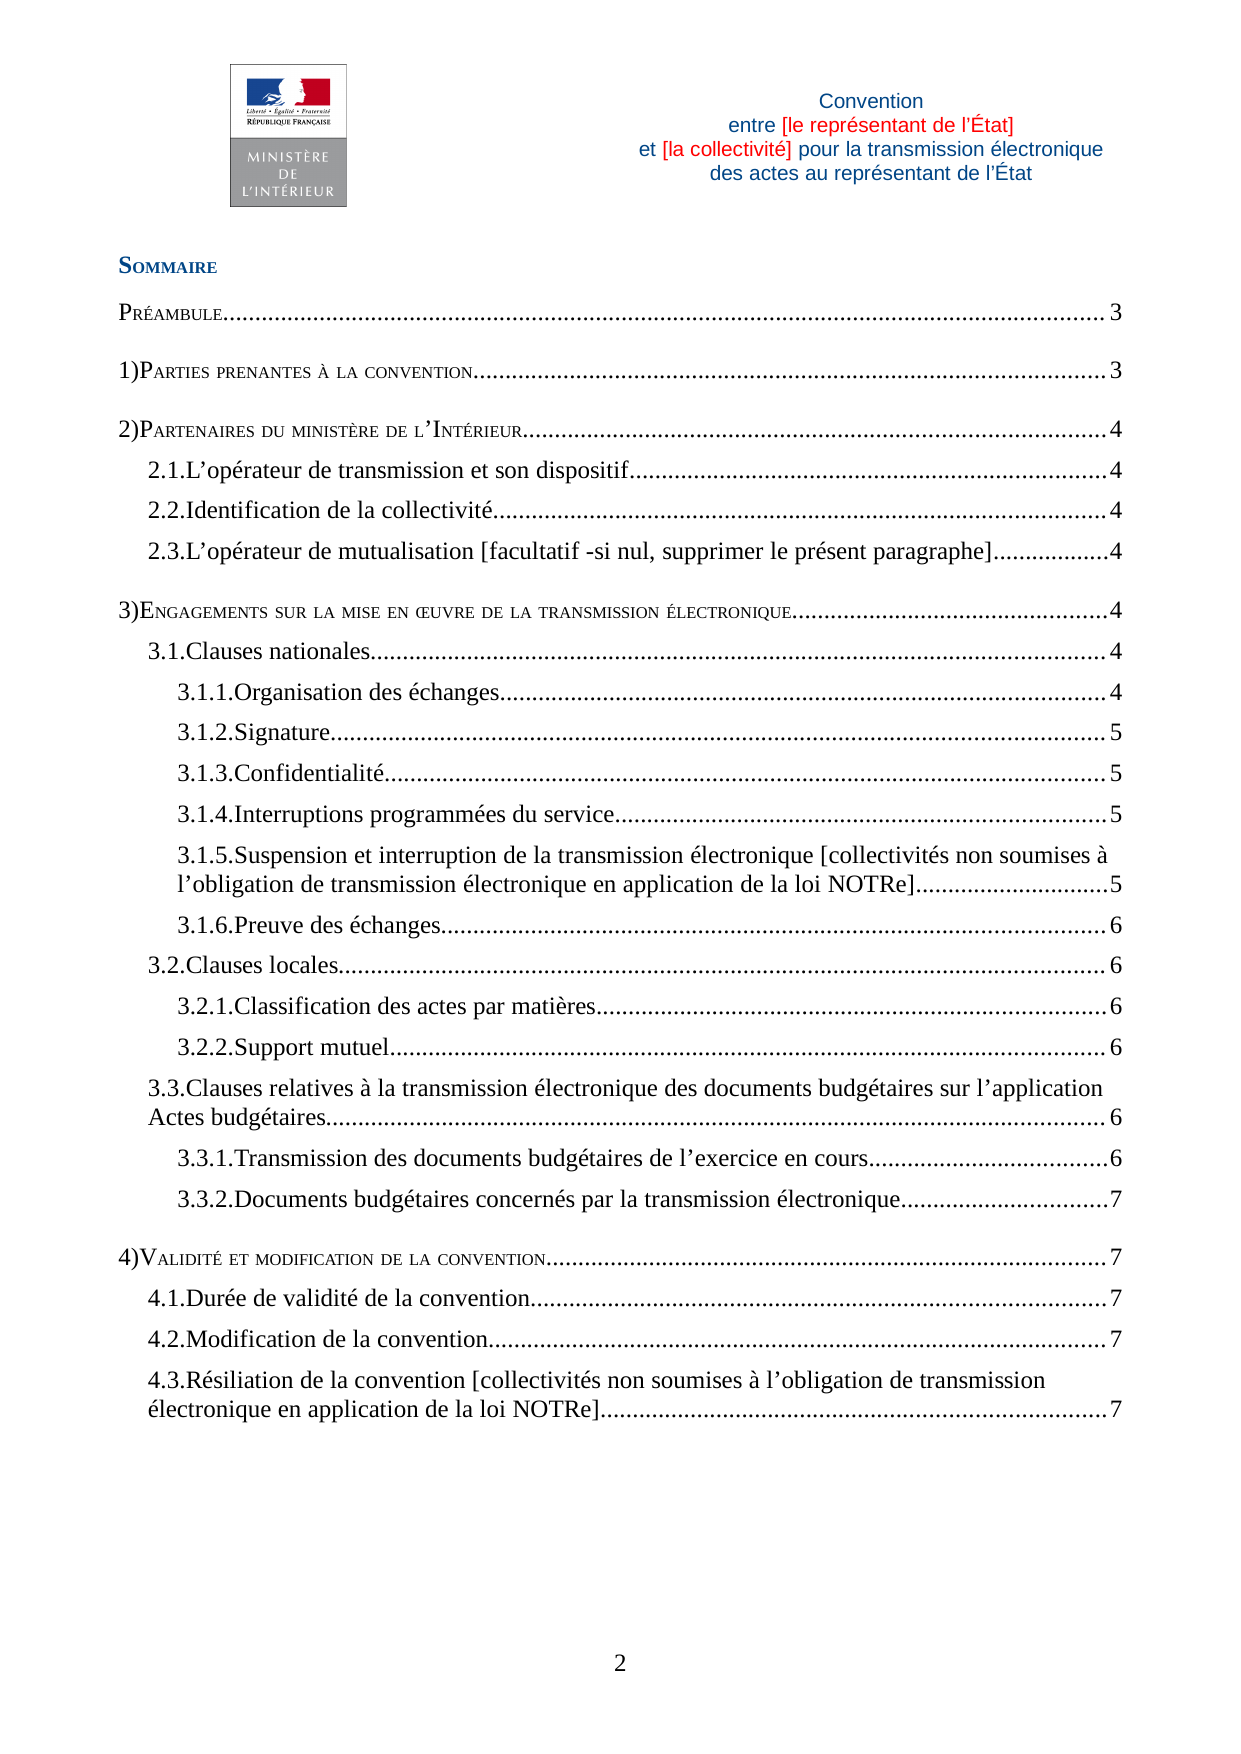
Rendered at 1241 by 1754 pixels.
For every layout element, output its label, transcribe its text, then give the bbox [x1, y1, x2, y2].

text 3.1.1.Organisation des échanges 4 [177, 676, 1122, 705]
text 4.3.Résiliation de la convention [collectivités non soumises à l’obligation de transmission électronique en application de la loi NOTRe] 7 [148, 1365, 1122, 1423]
text 3.1.3.Confidentialité 5 [177, 758, 1122, 787]
text 2.1.L’opérateur de transmission et son dispositif 4 [148, 454, 1122, 483]
text 4)Validité et modification de la convention 7 [118, 1242, 1122, 1271]
text 3.3.1.Transmission des documents budgétaires de l’exercice en cours 6 [177, 1143, 1122, 1172]
text 3.1.2.Signature 5 [177, 717, 1122, 746]
text 3)Engagements sur la mise en œuvre de la transmission électronique 4 [118, 595, 1122, 624]
text 3.2.Clauses locales 6 [148, 950, 1122, 979]
text 3.2.2.Support mutuel 6 [177, 1032, 1122, 1061]
text 2)Partenaires du ministère de l’Intérieur 4 [118, 414, 1122, 443]
text 3.2.1.Classification des actes par matières 6 [177, 991, 1122, 1020]
text 2.2.Identification de la collectivité 4 [148, 495, 1122, 524]
text 3.1.Clauses nationales 4 [148, 636, 1122, 664]
text 3.3.Clauses relatives à la transmission électronique des documents budgétaires sur l’application Actes budgétaires 6 [148, 1073, 1122, 1131]
text Préambule 3 [118, 297, 1122, 326]
text 4.2.Modification de la convention 7 [148, 1324, 1122, 1353]
text 3.1.6.Preuve des échanges 6 [177, 909, 1122, 939]
subtitle Sommaire [118, 250, 1122, 279]
text 2.3.L’opérateur de mutualisation [facultatif -si nul, supprimer le présent paragraphe] 4 [148, 536, 1122, 565]
text 3.3.2.Documents budgétaires concernés par la transmission électronique 7 [177, 1184, 1122, 1213]
text 3.1.4.Interruptions programmées du service 5 [177, 799, 1122, 828]
picture [230, 64, 347, 207]
text 4.1.Durée de validité de la convention 7 [148, 1283, 1122, 1312]
text 3.1.5.Suspension et interruption de la transmission électronique [collectivités non soumises à l’obligation de transmission électronique en application de la loi NOTRe] 5 [177, 840, 1122, 898]
text 1)Parties prenantes à la convention 3 [118, 355, 1122, 384]
